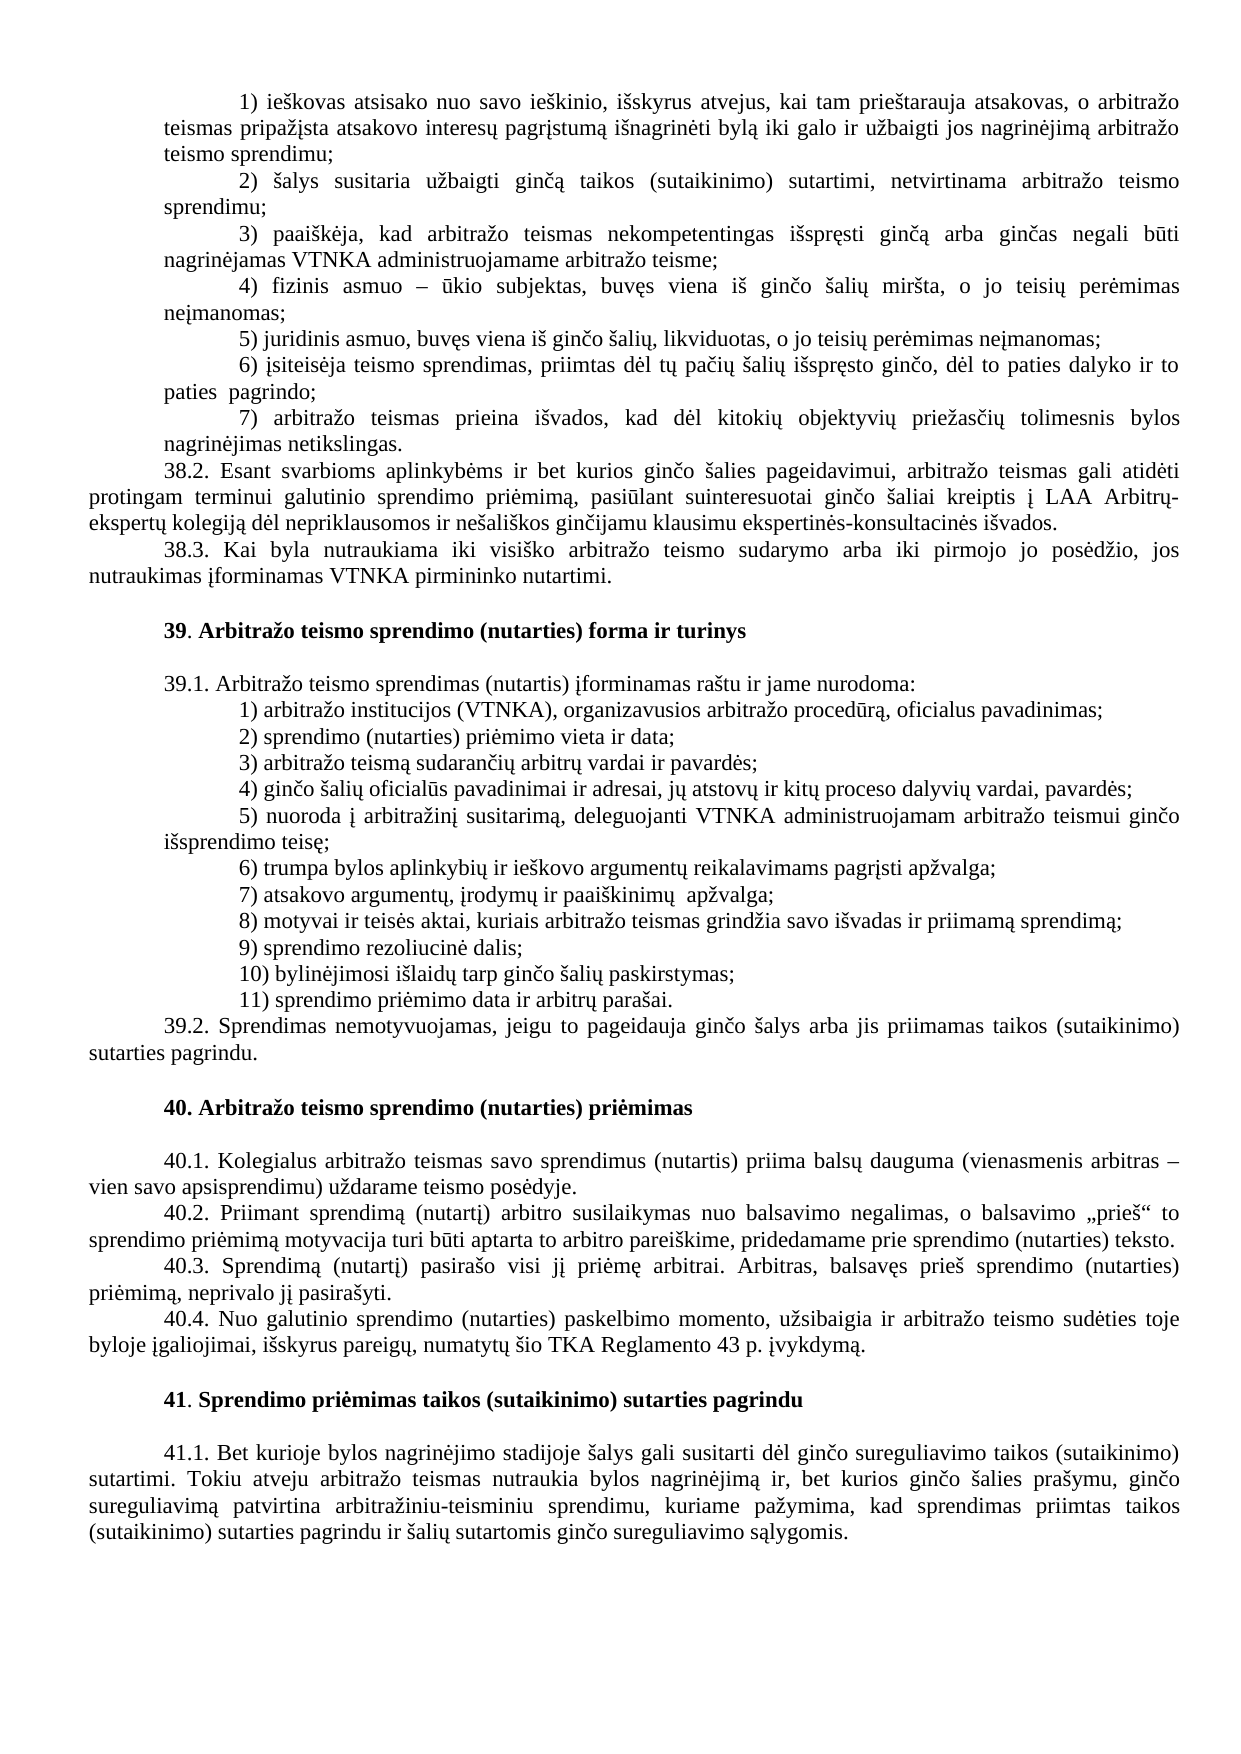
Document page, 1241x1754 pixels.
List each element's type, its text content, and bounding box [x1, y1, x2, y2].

text 2) sprendimo (nutarties) priėmimo vieta ir data; [164, 723, 1181, 749]
text 5) juridinis asmuo, buvęs viena iš ginčo šalių, likviduotas, o jo teisių perėmimas neįmanomas; [164, 325, 1181, 351]
text 3) arbitražo teismą sudarančių arbitrų vardai ir pavardės; [164, 749, 1181, 775]
text 8) motyvai ir teisės aktai, kuriais arbitražo teismas grindžia savo išvadas ir priimamą sprendimą; [164, 907, 1181, 933]
text 1) arbitražo institucijos (VTNKA), organizavusios arbitražo procedūrą, oficialus pavadinimas; [164, 696, 1181, 723]
text 40.3. Sprendimą (nutartį) pasirašo visi jį priėmę arbitrai. Arbitras, balsavęs prieš sprendimo (nutarties) priėmimą, neprivalo jį pasirašyti. [89, 1252, 1181, 1305]
text 7) atsakovo argumentų, įrodymų ir paaiškinimų apžvalga; [164, 881, 1181, 907]
text 6) įsiteisėja teismo sprendimas, priimtas dėl tų pačių šalių išspręsto ginčo, dėl to paties dalyko ir to paties pagrindo; [164, 351, 1181, 404]
text 38.3. Kai byla nutraukiama iki visiško arbitražo teismo sudarymo arba iki pirmojo jo posėdžio, jos nutraukimas įforminamas VTNKA pirmininko nutartimi. [89, 536, 1181, 588]
text 3) paaiškėja, kad arbitražo teismas nekompetentingas išspręsti ginčą arba ginčas negali būti nagrinėjamas VTNKA administruojamame arbitražo teisme; [164, 219, 1181, 272]
text 11) sprendimo priėmimo data ir arbitrų parašai. [164, 986, 1181, 1013]
text 9) sprendimo rezoliucinė dalis; [164, 933, 1181, 960]
text 41.1. Bet kurioje bylos nagrinėjimo stadijoje šalys gali susitarti dėl ginčo sureguliavimo taikos (sutaikinimo) sutartimi. Tokiu atveju arbitražo teismas nutraukia bylos nagrinėjimą ir, bet kurios ginčo šalies prašymu, ginčo sureguliavimą patvirtina arbitražiniu-teisminiu sprendimu, kuriame pažymima, kad sprendimas priimtas taikos (sutaikinimo) sutarties pagrindu ir šalių sutartomis ginčo sureguliavimo sąlygomis. [89, 1439, 1181, 1544]
text 39.2. Sprendimas nemotyvuojamas, jeigu to pageidauja ginčo šalys arba jis priimamas taikos (sutaikinimo) sutarties pagrindu. [89, 1013, 1181, 1065]
text 41. Sprendimo priėmimas taikos (sutaikinimo) sutarties pagrindu [89, 1386, 1181, 1413]
text 7) arbitražo teismas prieina išvados, kad dėl kitokių objektyvių priežasčių tolimesnis bylos nagrinėjimas netikslingas. [164, 404, 1181, 457]
text 38.2. Esant svarbioms aplinkybėms ir bet kurios ginčo šalies pageidavimui, arbitražo teismas gali atidėti protingam terminui galutinio sprendimo priėmimą, pasiūlant suinteresuotai ginčo šaliai kreiptis į LAA Arbitrų-ekspertų kolegiją dėl nepriklausomos ir nešališkos ginčijamu klausimu ekspertinės-konsultacinės išvados. [89, 457, 1181, 536]
text 39. Arbitražo teismo sprendimo (nutarties) forma ir turinys [89, 617, 1181, 644]
text 5) nuoroda į arbitražinį susitarimą, deleguojanti VTNKA administruojamam arbitražo teismui ginčo išsprendimo teisę; [164, 802, 1181, 854]
text 2) šalys susitaria užbaigti ginčą taikos (sutaikinimo) sutartimi, netvirtinama arbitražo teismo sprendimu; [164, 167, 1181, 219]
text 6) trumpa bylos aplinkybių ir ieškovo argumentų reikalavimams pagrįsti apžvalga; [164, 854, 1181, 881]
text 40.1. Kolegialus arbitražo teismas savo sprendimus (nutartis) priima balsų dauguma (vienasmenis arbitras – vien savo apsisprendimu) uždarame teismo posėdyje. [89, 1147, 1181, 1199]
text 10) bylinėjimosi išlaidų tarp ginčo šalių paskirstymas; [164, 960, 1181, 986]
text 40.2. Priimant sprendimą (nutartį) arbitro susilaikymas nuo balsavimo negalimas, o balsavimo „prieš“ to sprendimo priėmimą motyvacija turi būti aptarta to arbitro pareiškime, pridedamame prie sprendimo (nutarties) teksto. [89, 1199, 1181, 1252]
text 40. Arbitražo teismo sprendimo (nutarties) priėmimas [89, 1094, 1181, 1120]
text 39.1. Arbitražo teismo sprendimas (nutartis) įforminamas raštu ir jame nurodoma: [89, 670, 1181, 696]
text 40.4. Nuo galutinio sprendimo (nutarties) paskelbimo momento, užsibaigia ir arbitražo teismo sudėties toje byloje įgaliojimai, išskyrus pareigų, numatytų šio TKA Reglamento 43 p. įvykdymą. [89, 1305, 1181, 1358]
text 1) ieškovas atsisako nuo savo ieškinio, išskyrus atvejus, kai tam prieštarauja atsakovas, o arbitražo teismas pripažįsta atsakovo interesų pagrįstumą išnagrinėti bylą iki galo ir užbaigti jos nagrinėjimą arbitražo teismo sprendimu; [164, 88, 1181, 167]
text 4) ginčo šalių oficialūs pavadinimai ir adresai, jų atstovų ir kitų proceso dalyvių vardai, pavardės; [164, 775, 1181, 802]
text 4) fizinis asmuo – ūkio subjektas, buvęs viena iš ginčo šalių miršta, o jo teisių perėmimas neįmanomas; [164, 272, 1181, 325]
